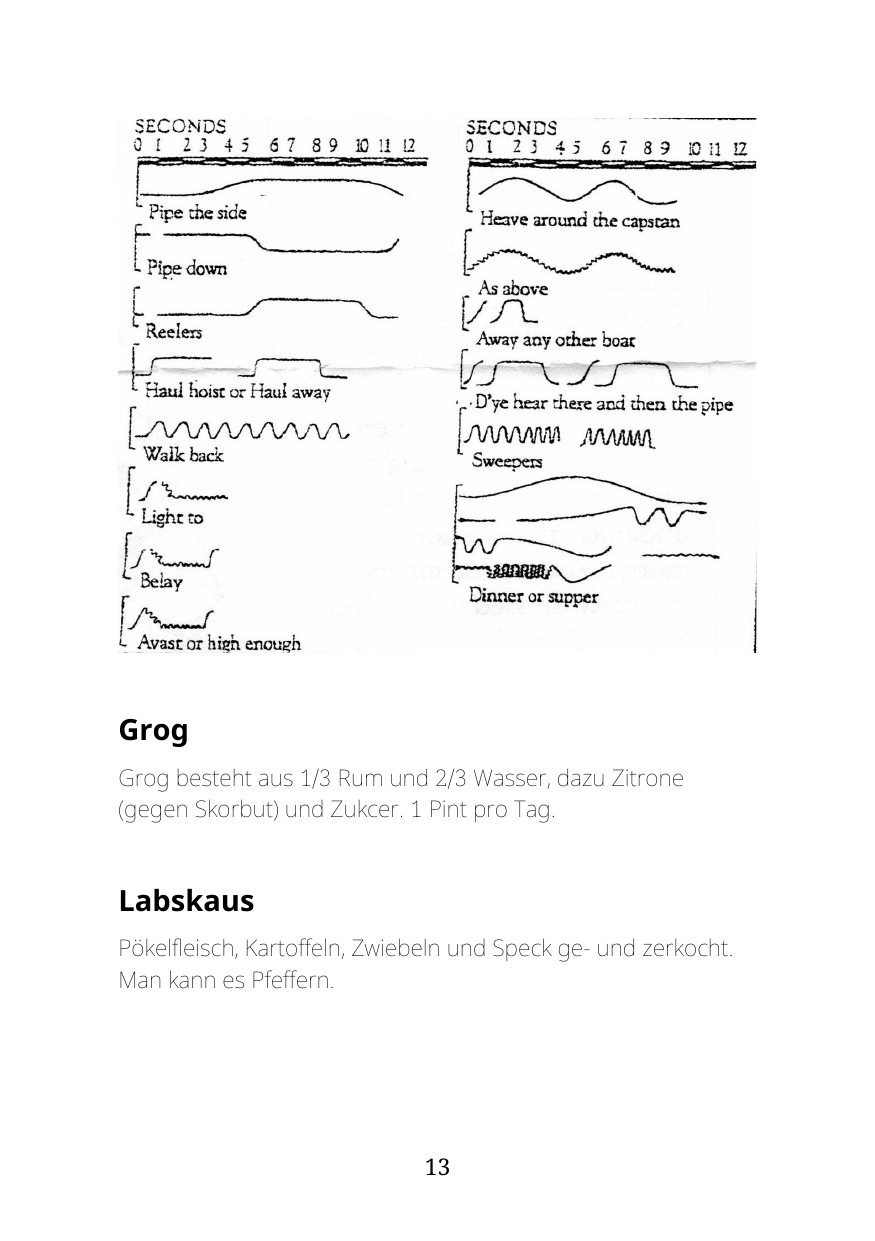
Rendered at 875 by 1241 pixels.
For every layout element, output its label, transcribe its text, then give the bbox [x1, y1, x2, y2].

subtitle Labskaus [118, 880, 756, 920]
text Pökelfleisch, Kartoffeln, Zwiebeln und Speck ge- und zerkocht. Man kann es Pfeffern. [118, 932, 756, 995]
subtitle Grog [118, 709, 756, 749]
text Grog besteht aus 1/3 Rum und 2/3 Wasser, dazu Zitrone (gegen Skorbut) und Zukcer. 1 Pint pro Tag. [118, 761, 756, 824]
picture [118, 118, 757, 653]
